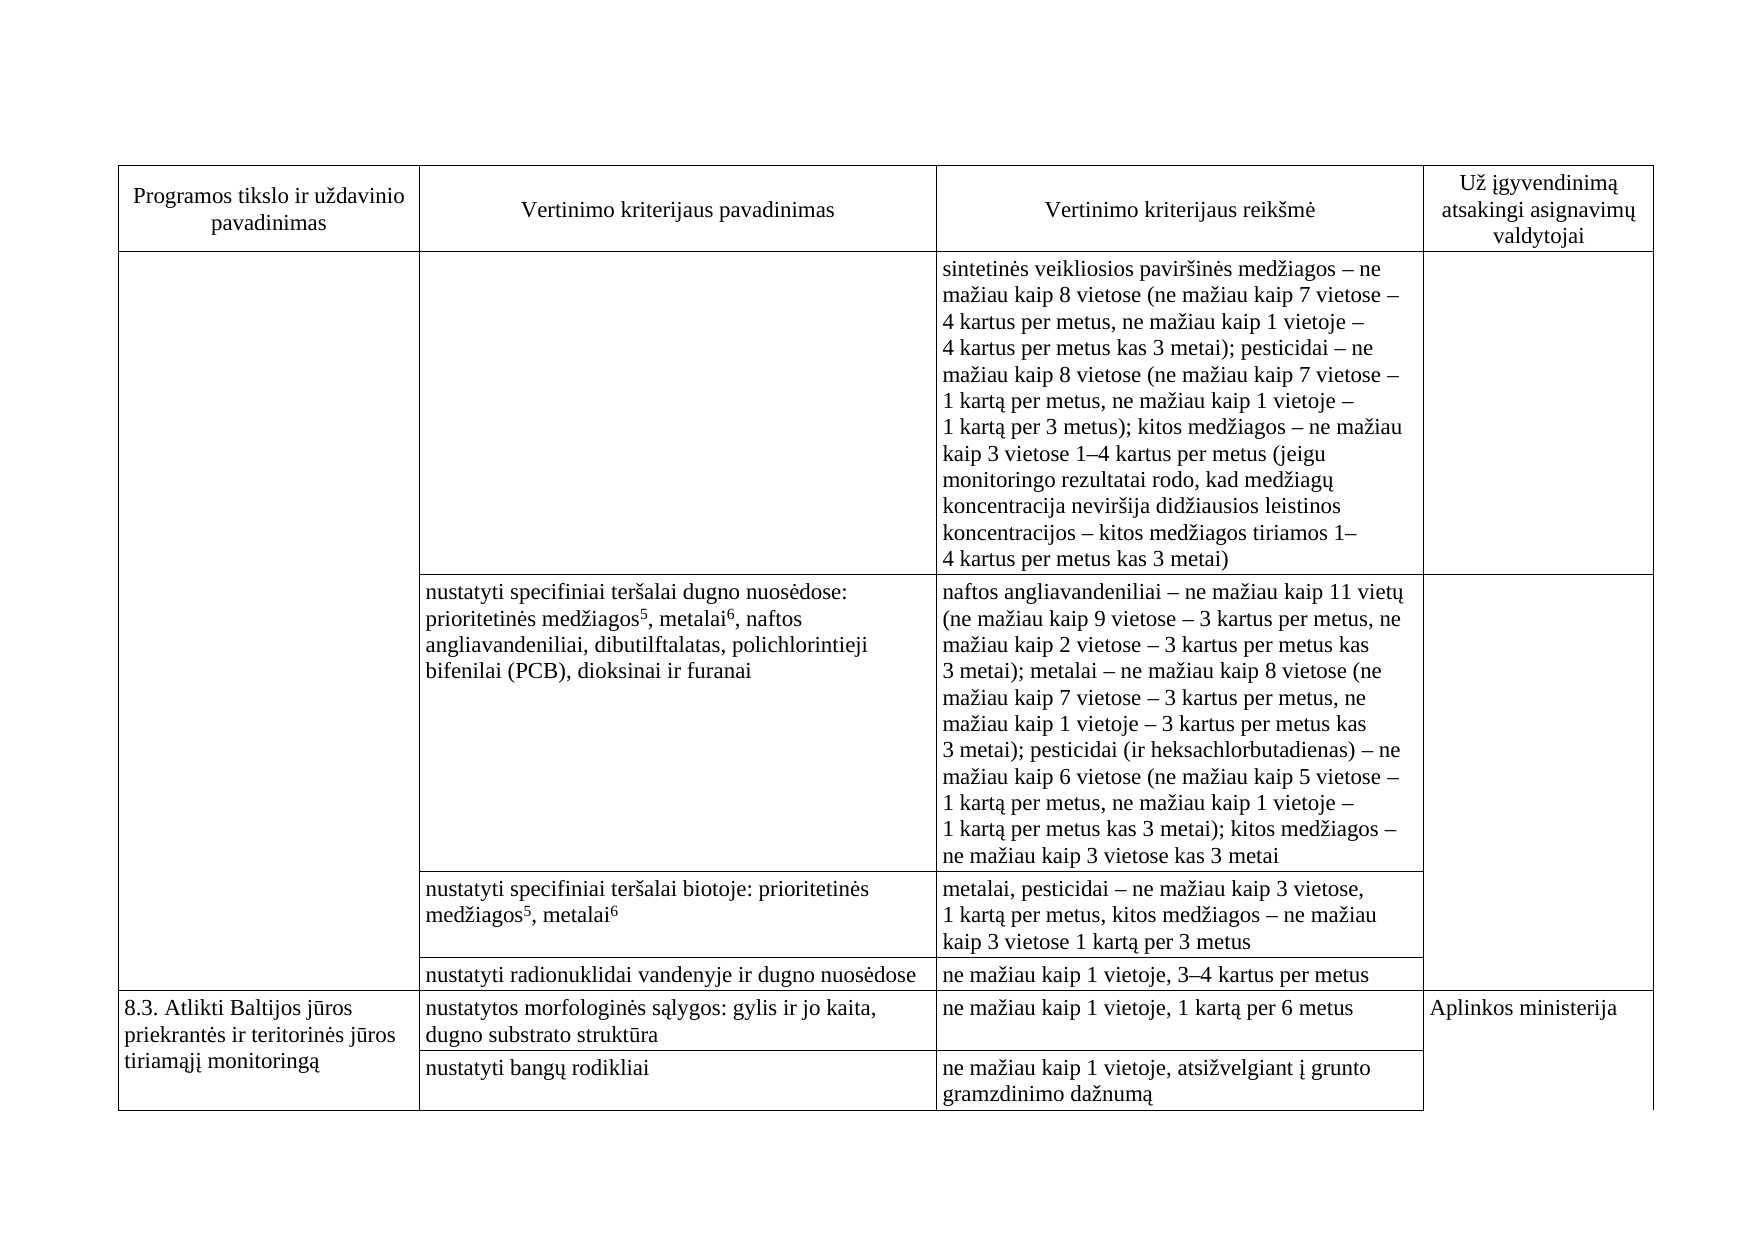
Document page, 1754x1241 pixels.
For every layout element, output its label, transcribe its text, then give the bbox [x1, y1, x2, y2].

table_cell Aplinkos ministerija [1424, 991, 1653, 1050]
table_cell ne mažiau kaip 1 vietoje, atsižvelgiant į grunto gramzdinimo dažnumą [937, 1051, 1423, 1109]
table_cell nustatyti bangų rodikliai [420, 1051, 936, 1109]
table_cell 8.3. Atlikti Baltijos jūros priekrantės ir teritorinės jūros tiriamąjį monitoringą [119, 991, 419, 1109]
table_header Vertinimo kriterijaus reikšmė [937, 166, 1423, 251]
table_header Programos tikslo ir uždavinio pavadinimas [119, 166, 419, 251]
table_cell naftos angliavandeniliai – ne mažiau kaip 11 vietų (ne mažiau kaip 9 vietose – 3 kartus per metus, ne mažiau kaip 2 vietose – 3 kartus per metus kas 3 metai); metalai – ne mažiau kaip 8 vietose (ne mažiau kaip 7 vietose – 3 kartus per metus, ne mažiau kaip 1 vietoje – 3 kartus per metus kas 3 metai); pesticidai (ir heksachlorbutadienas) – ne mažiau kaip 6 vietose (ne mažiau kaip 5 vietose – 1 kartą per metus, ne mažiau kaip 1 vietoje – 1 kartą per metus kas 3 metai); kitos medžiagos – ne mažiau kaip 3 vietose kas 3 metai [937, 575, 1423, 871]
table_cell nustatyti specifiniai teršalai dugno nuosėdose: prioritetinės medžiagos5, metalai6, naftos angliavandeniliai, dibutilftalatas, polichlorintieji bifenilai (PCB), dioksinai ir furanai [420, 575, 936, 871]
table_cell sintetinės veikliosios paviršinės medžiagos – ne mažiau kaip 8 vietose (ne mažiau kaip 7 vietose – 4 kartus per metus, ne mažiau kaip 1 vietoje – 4 kartus per metus kas 3 metai); pesticidai – ne mažiau kaip 8 vietose (ne mažiau kaip 7 vietose – 1 kartą per metus, ne mažiau kaip 1 vietoje – 1 kartą per 3 metus); kitos medžiagos – ne mažiau kaip 3 vietose 1–4 kartus per metus (jeigu monitoringo rezultatai rodo, kad medžiagų koncentracija neviršija didžiausios leistinos koncentracijos – kitos medžiagos tiriamos 1–4 kartus per metus kas 3 metai) [937, 252, 1423, 574]
table_cell nustatyti specifiniai teršalai biotoje: prioritetinės medžiagos5, metalai6 [420, 872, 936, 957]
table_cell [1424, 252, 1653, 574]
table_cell [119, 252, 419, 990]
table_cell metalai, pesticidai – ne mažiau kaip 3 vietose, 1 kartą per metus, kitos medžiagos – ne mažiau kaip 3 vietose 1 kartą per 3 metus [937, 872, 1423, 957]
table_cell ne mažiau kaip 1 vietoje, 3–4 kartus per metus [937, 958, 1423, 990]
table_cell [1424, 575, 1653, 871]
table_cell nustatyti radionuklidai vandenyje ir dugno nuosėdose [420, 958, 936, 990]
table_cell nustatytos morfologinės sąlygos: gylis ir jo kaita, dugno substrato struktūra [420, 991, 936, 1050]
table_cell ne mažiau kaip 1 vietoje, 1 kartą per 6 metus [937, 991, 1423, 1050]
table_cell [1424, 957, 1653, 990]
table_cell [1424, 871, 1653, 957]
table_header Vertinimo kriterijaus pavadinimas [420, 166, 936, 251]
table_cell [420, 252, 936, 574]
table_header Už įgyvendinimą atsakingi asignavimų valdytojai [1424, 166, 1653, 251]
table_cell [1424, 1050, 1653, 1109]
